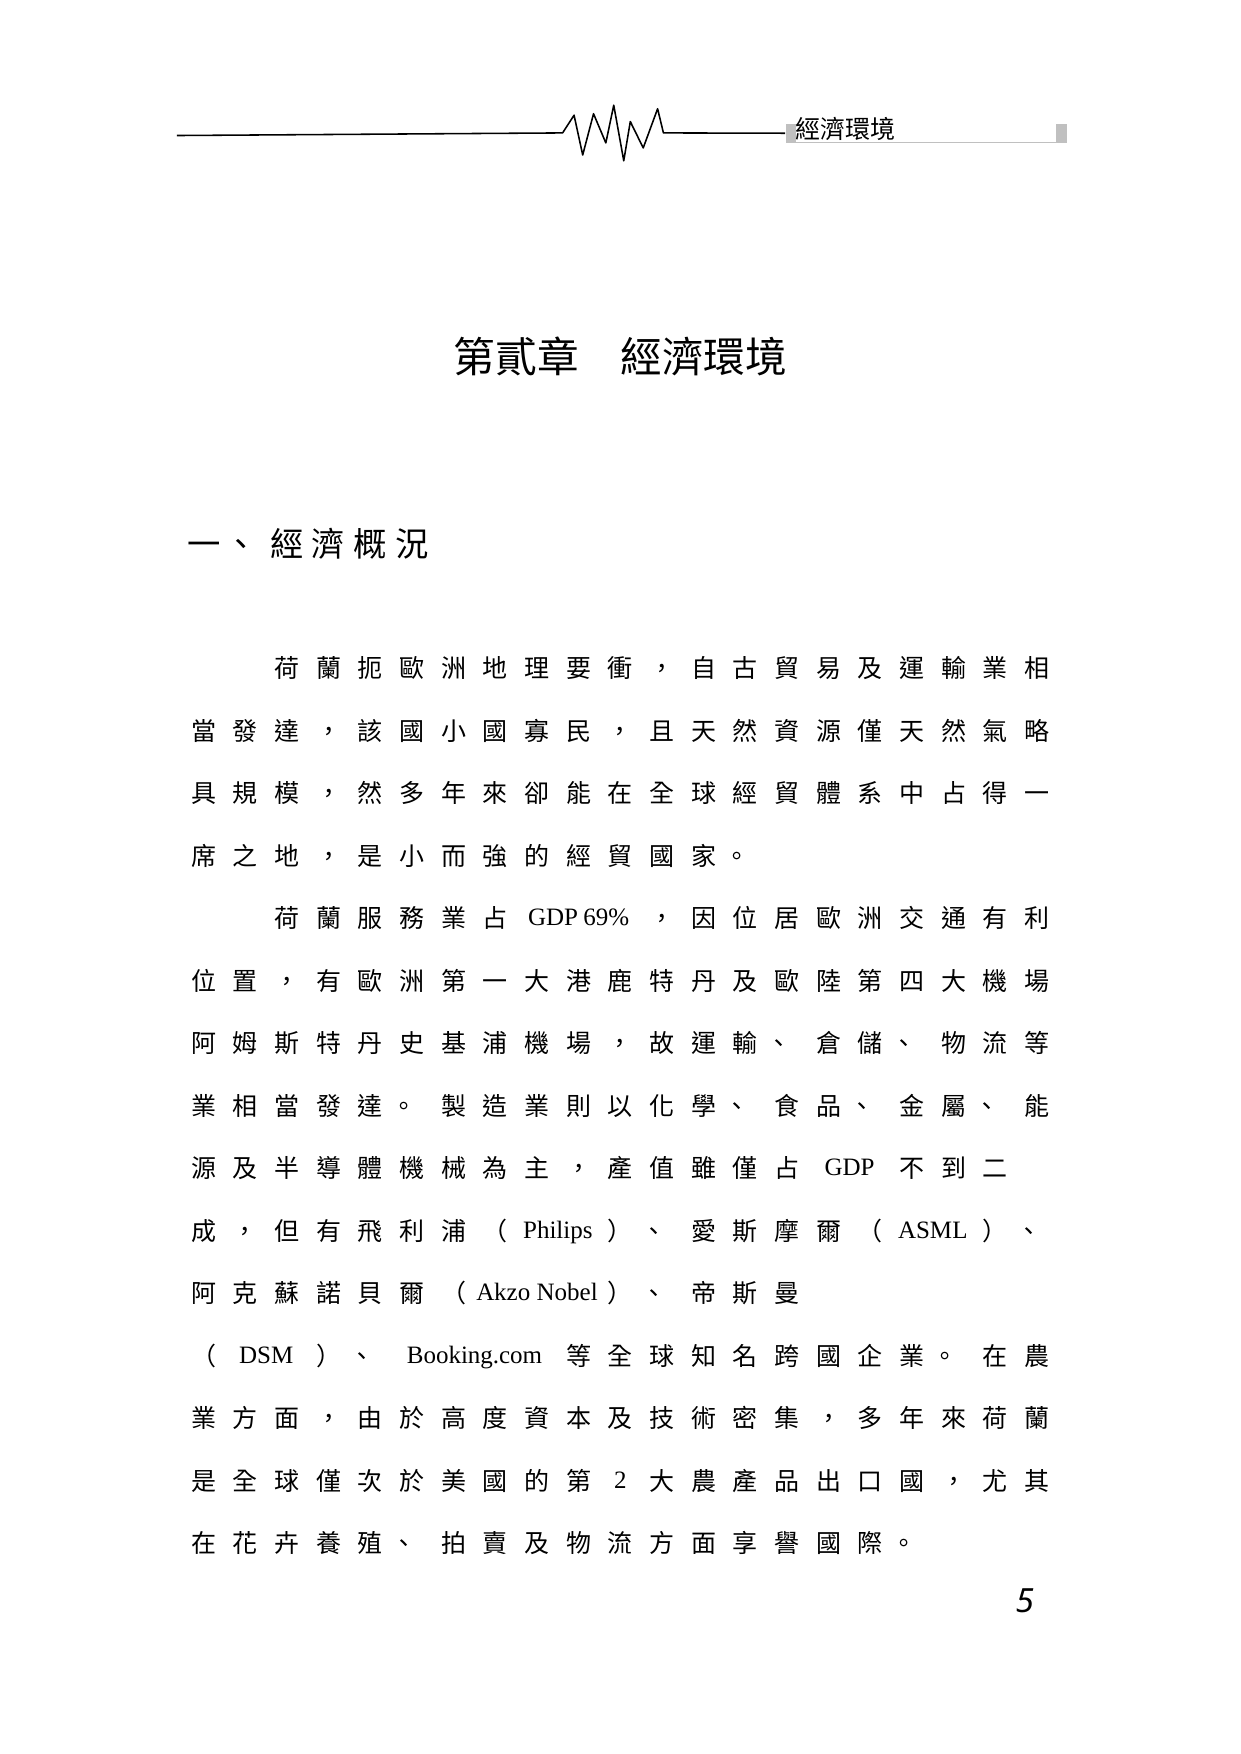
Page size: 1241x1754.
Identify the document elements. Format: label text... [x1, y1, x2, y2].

text 荷蘭扼歐洲地理要衝，自古貿易及運輸業相當發達，該國小國寡民，且天然資源僅天然氣略具規模，然多年來卻能在全球經貿體系中占得一席之地，是小而強的經貿國家。 [183, 625, 1058, 875]
text 荷蘭服務業占GDP 69%，因位居歐洲交通有利位置，有歐洲第一大港鹿特丹及歐陸第四大機場阿姆斯特丹史基浦機場，故運輸、倉儲、物流等業相當發達。製造業則以化學、食品、金屬、能源及半導體機械為主，產值雖僅占GDP不到二成，但有飛利浦（Philips）、愛斯摩爾（ASML）、阿克蘇諾貝爾（Akzo Nobel）、帝斯曼（DSM）、Booking.com等全球知名跨國企業。在農業方面，由於高度資本及技術密集，多年來荷蘭是全球僅次於美國的第2大農產品出口國，尤其在花卉養殖、拍賣及物流方面享譽國際。 [183, 875, 1058, 1563]
text 第貳章 經濟環境 [183, 313, 1058, 375]
text 一、經濟概況 [183, 500, 1058, 563]
